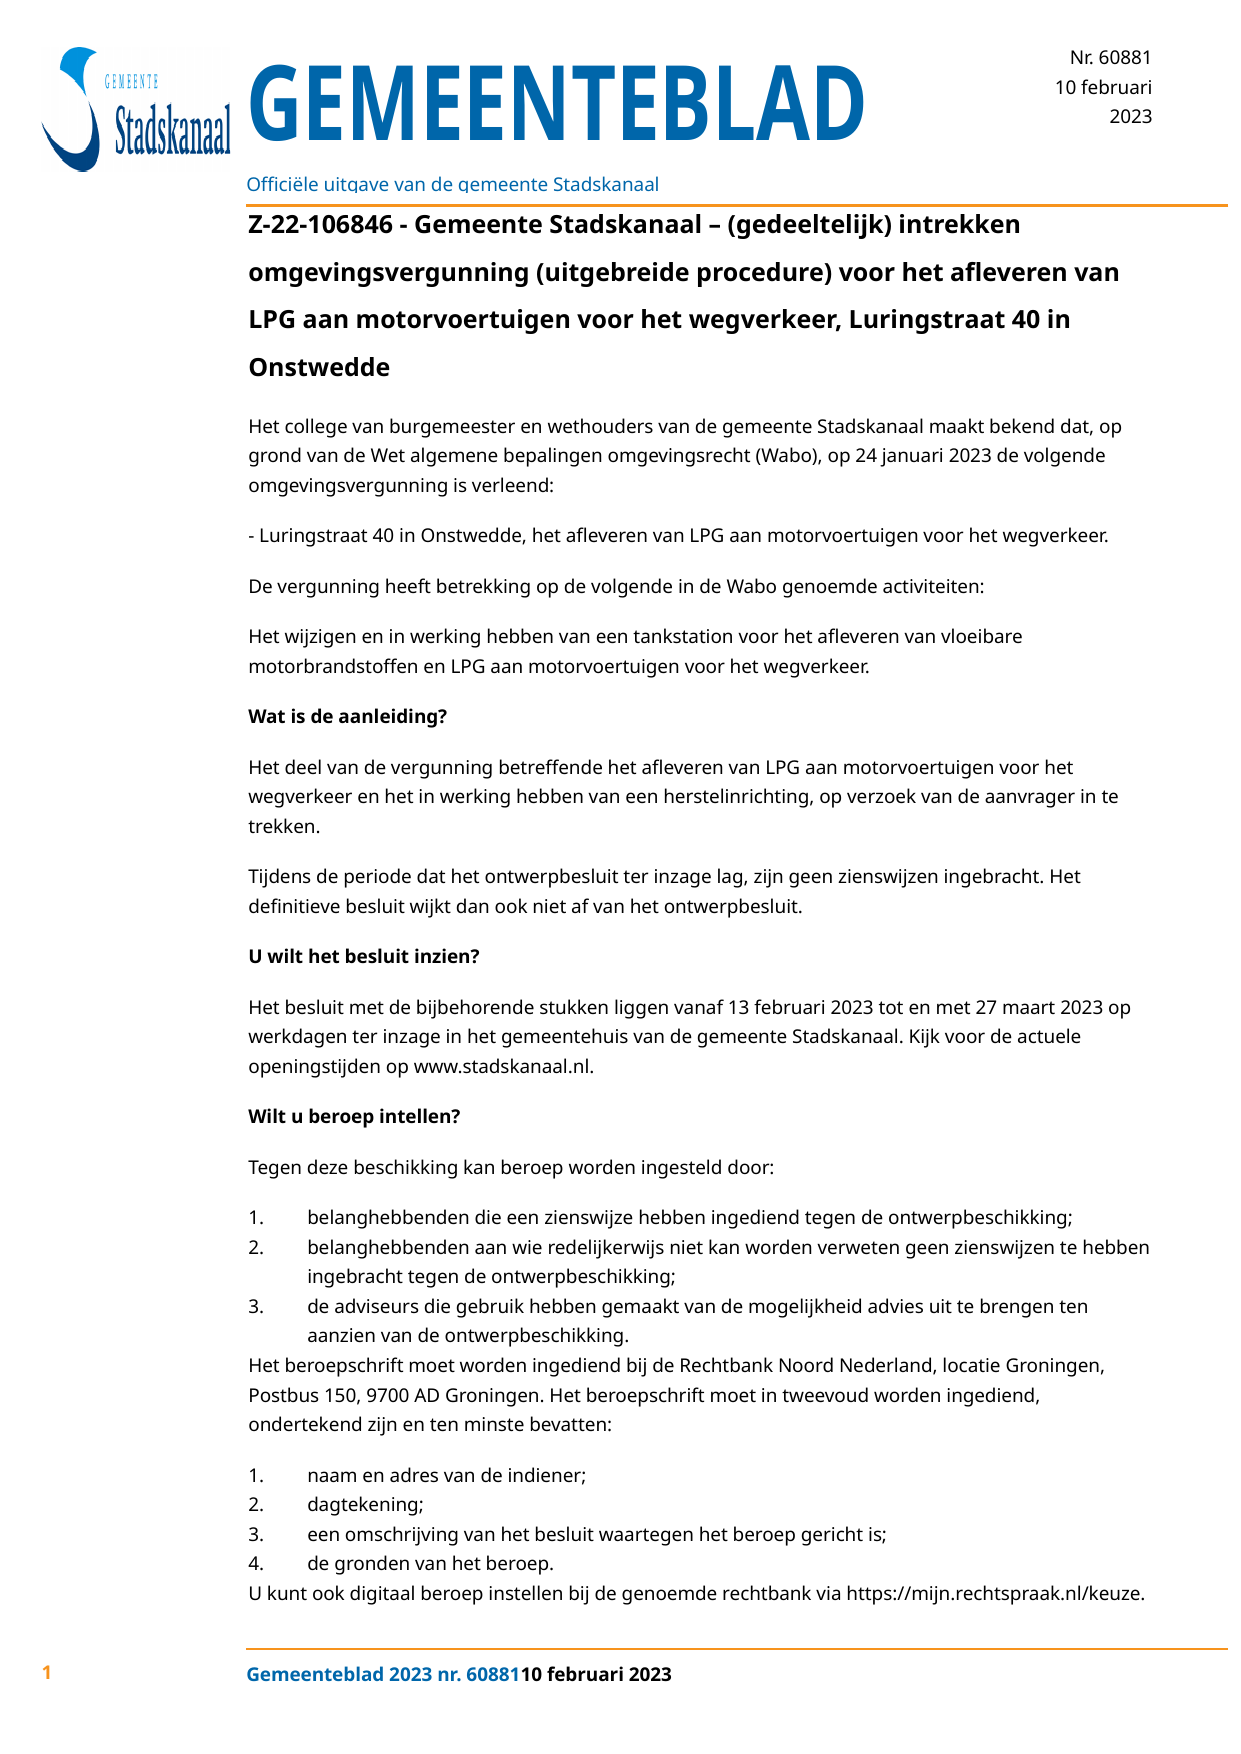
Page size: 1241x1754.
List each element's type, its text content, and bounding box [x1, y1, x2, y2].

text Het wijzigen en in werking hebben van een tankstation voor het afleveren van vloeibare motorbrandstoffen en LPG aan motorvoertuigen voor het wegverkeer. [248, 623, 1152, 679]
text Het deel van de vergunning betreffende het afleveren van LPG aan motorvoertuigen voor het wegverkeer en het in werking hebben van een herstelinrichting, op verzoek van de aanvrager in te trekken. [248, 754, 1152, 839]
text Het college van burgemeester en wethouders van de gemeente Stadskanaal maakt bekend dat, op grond van de Wet algemene bepalingen omgevingsrecht (Wabo), op 24 januari 2023 de volgende omgevingsvergunning is verleend: [248, 413, 1152, 498]
list de adviseurs die gebruik hebben gemaakt van de mogelijkheid advies uit te brengen ten aanzien van de ontwerpbeschikking. [248, 1293, 1152, 1348]
text Het besluit met de bijbehorende stukken liggen vanaf 13 februari 2023 tot en met 27 maart 2023 op werkdagen ter inzage in het gemeentehuis van de gemeente Stadskanaal. Kijk voor de actuele openingstijden op www.stadskanaal.nl. [248, 994, 1152, 1079]
text Tijdens de periode dat het ontwerpbesluit ter inzage lag, zijn geen zienswijzen ingebracht. Het definitieve besluit wijkt dan ook niet af van het ontwerpbesluit. [248, 863, 1152, 919]
list belanghebbenden die een zienswijze hebben ingediend tegen de ontwerpbeschikking; [248, 1204, 1152, 1230]
text De vergunning heeft betrekking op de volgende in de Wabo genoemde activiteiten: [248, 573, 1152, 599]
text Het beroepschrift moet worden ingediend bij de Rechtbank Noord Nederland, locatie Groningen, Postbus 150, 9700 AD Groningen. Het beroepschrift moet in tweevoud worden ingediend, ondertekend zijn en ten minste bevatten: [248, 1352, 1152, 1437]
list belanghebbenden aan wie redelijkerwijs niet kan worden verweten geen zienswijzen te hebben ingebracht tegen de ontwerpbeschikking; [248, 1234, 1152, 1289]
list dagtekening; [248, 1491, 1152, 1517]
text U wilt het besluit inzien? [248, 943, 1152, 969]
text - Luringstraat 40 in Onstwedde, het afleveren van LPG aan motorvoertuigen voor het wegverkeer. [248, 523, 1152, 548]
list de gronden van het beroep. [248, 1551, 1152, 1576]
text Wat is de aanleiding? [248, 703, 1152, 729]
list naam en adres van de indiener; [248, 1462, 1152, 1488]
text Wilt u beroep intellen? [248, 1103, 1152, 1129]
text Tegen deze beschikking kan beroep worden ingesteld door: [248, 1154, 1152, 1180]
text U kunt ook digitaal beroep instellen bij de genoemde rechtbank via https://mijn.rechtspraak.nl/keuze. [248, 1580, 1152, 1606]
text Z-22-106846 - Gemeente Stadskanaal – (gedeeltelijk) intrekken omgevingsvergunning (uitgebreide procedure) voor het afleveren van LPG aan motorvoertuigen voor het wegverkeer, Luringstraat 40 in Onstwedde [248, 207, 1152, 384]
picture [41, 47, 231, 172]
list een omschrijving van het besluit waartegen het beroep gericht is; [248, 1521, 1152, 1547]
